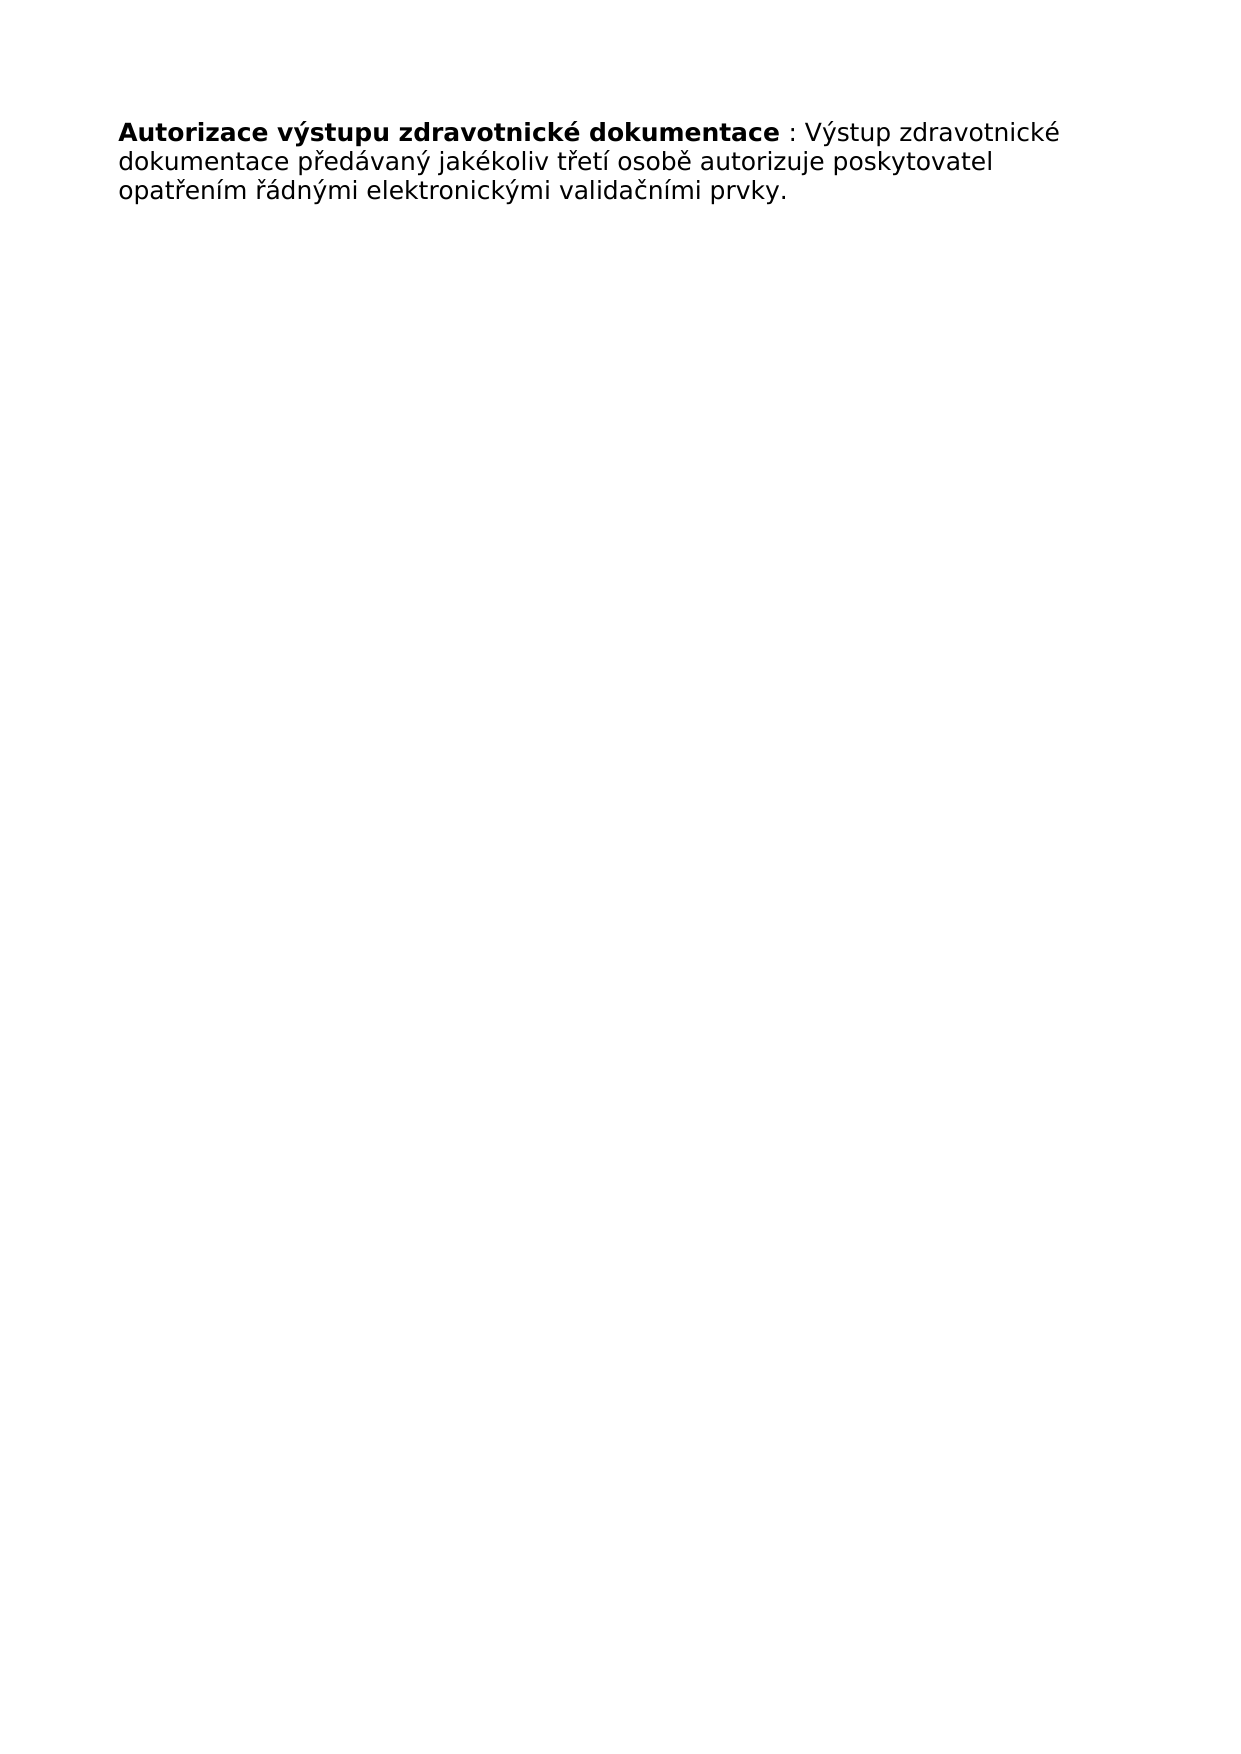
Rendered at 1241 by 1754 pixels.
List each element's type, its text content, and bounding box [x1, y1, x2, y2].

text Autorizace výstupu zdravotnické dokumentace : Výstup zdravotnické dokumentace předávaný jakékoliv třetí osobě autorizuje poskytovatel opatřením řádnými elektronickými validačními prvky. [118, 118, 1122, 206]
